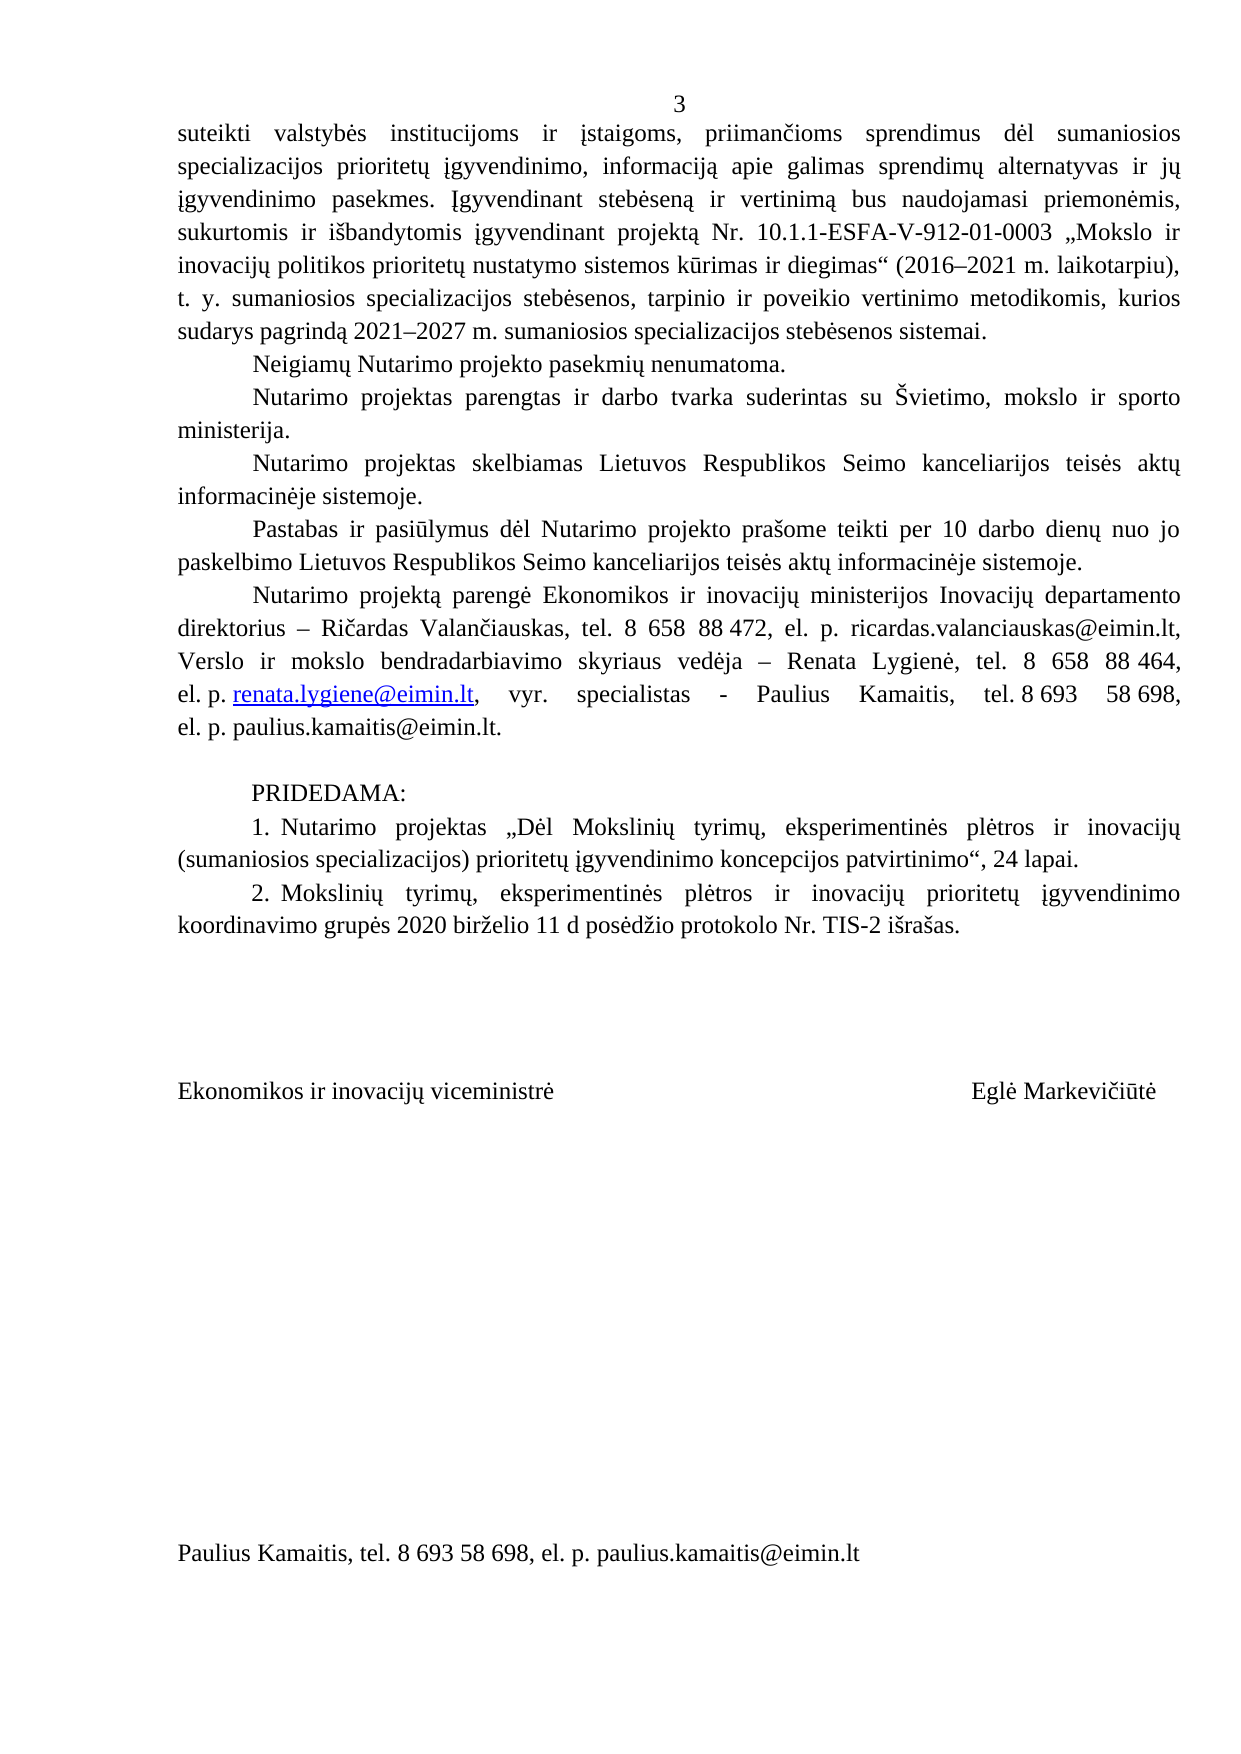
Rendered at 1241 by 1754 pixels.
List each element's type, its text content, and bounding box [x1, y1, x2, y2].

text 2. Mokslinių tyrimų, eksperimentinės plėtros ir inovacijų prioritetų įgyvendinimo koordinavimo grupės 2020 birželio 11 d posėdžio protokolo Nr. TIS-2 išrašas. [177, 878, 1181, 939]
text PRIDEDAMA: [177, 778, 1181, 807]
text Nutarimo projektas parengtas ir darbo tvarka suderintas su Švietimo, mokslo ir sporto ministerija. [177, 382, 1181, 444]
text Ekonomikos ir inovacijų viceministrė Eglė Markevičiūtė [177, 1076, 1181, 1104]
text Nutarimo projektą parengė Ekonomikos ir inovacijų ministerijos Inovacijų departamento direktorius – Ričardas Valančiauskas, tel. 8 658 88 472, el. p. ricardas.valanciauskas@eimin.lt, Verslo ir mokslo bendradarbiavimo skyriaus vedėja – Renata Lygienė, tel. 8 658 88 464, el. p. renata.lygiene@eimin.lt, vyr. specialistas - Paulius Kamaitis, tel. 8 693 58 698, el. p. paulius.kamaitis@eimin.lt. [177, 580, 1181, 741]
text Paulius Kamaitis, tel. 8 693 58 698, el. p. paulius.kamaitis@eimin.lt [177, 1538, 1181, 1567]
text Nutarimo projektas skelbiamas Lietuvos Respublikos Seimo kanceliarijos teisės aktų informacinėje sistemoje. [177, 448, 1181, 510]
text suteikti valstybės institucijoms ir įstaigoms, priimančioms sprendimus dėl sumaniosios specializacijos prioritetų įgyvendinimo, informaciją apie galimas sprendimų alternatyvas ir jų įgyvendinimo pasekmes. Įgyvendinant stebėseną ir vertinimą bus naudojamasi priemonėmis, sukurtomis ir išbandytomis įgyvendinant projektą Nr. 10.1.1-ESFA-V-912-01-0003 „Mokslo ir inovacijų politikos prioritetų nustatymo sistemos kūrimas ir diegimas“ (2016–2021 m. laikotarpiu), t. y. sumaniosios specializacijos stebėsenos, tarpinio ir poveikio vertinimo metodikomis, kurios sudarys pagrindą 2021–2027 m. sumaniosios specializacijos stebėsenos sistemai. [177, 118, 1181, 345]
text 1. Nutarimo projektas „Dėl Mokslinių tyrimų, eksperimentinės plėtros ir inovacijų (sumaniosios specializacijos) prioritetų įgyvendinimo koncepcijos patvirtinimo“, 24 lapai. [177, 812, 1181, 873]
text Pastabas ir pasiūlymus dėl Nutarimo projekto prašome teikti per 10 darbo dienų nuo jo paskelbimo Lietuvos Respublikos Seimo kanceliarijos teisės aktų informacinėje sistemoje. [177, 514, 1181, 576]
text Neigiamų Nutarimo projekto pasekmių nenumatoma. [177, 349, 1181, 378]
